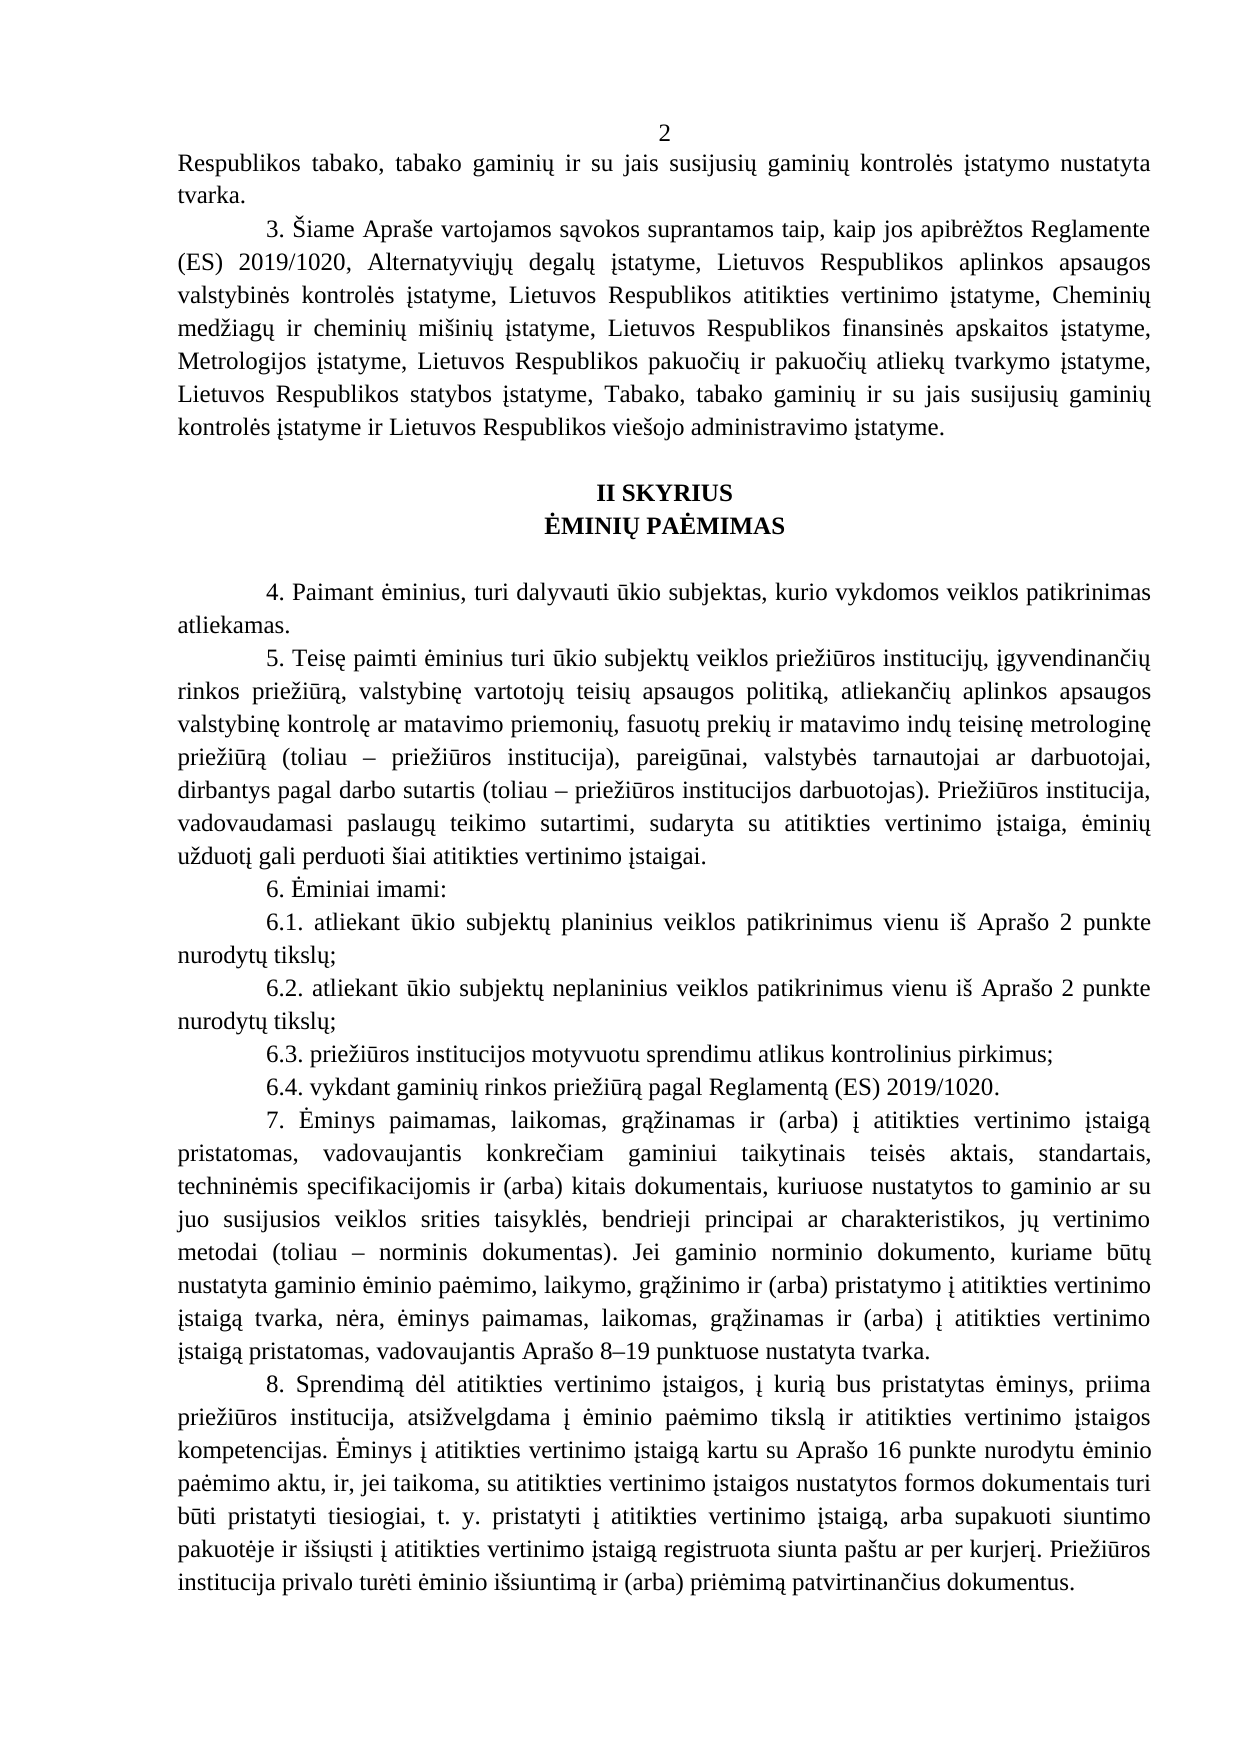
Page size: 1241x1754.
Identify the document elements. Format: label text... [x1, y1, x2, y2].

text 3. Šiame Apraše vartojamos sąvokos suprantamos taip, kaip jos apibrėžtos Reglamente (ES) 2019/1020, Alternatyviųjų degalų įstatyme, Lietuvos Respublikos aplinkos apsaugos valstybinės kontrolės įstatyme, Lietuvos Respublikos atitikties vertinimo įstatyme, Cheminių medžiagų ir cheminių mišinių įstatyme, Lietuvos Respublikos finansinės apskaitos įstatyme, Metrologijos įstatyme, Lietuvos Respublikos pakuočių ir pakuočių atliekų tvarkymo įstatyme, Lietuvos Respublikos statybos įstatyme, Tabako, tabako gaminių ir su jais susijusių gaminių kontrolės įstatyme ir Lietuvos Respublikos viešojo administravimo įstatyme. [177, 214, 1152, 441]
text 7. Ėminys paimamas, laikomas, grąžinamas ir (arba) į atitikties vertinimo įstaigą pristatomas, vadovaujantis konkrečiam gaminiui taikytinais teisės aktais, standartais, techninėmis specifikacijomis ir (arba) kitais dokumentais, kuriuose nustatytos to gaminio ar su juo susijusios veiklos srities taisyklės, bendrieji principai ar charakteristikos, jų vertinimo metodai (toliau – norminis dokumentas). Jei gaminio norminio dokumento, kuriame būtų nustatyta gaminio ėminio paėmimo, laikymo, grąžinimo ir (arba) pristatymo į atitikties vertinimo įstaigą tvarka, nėra, ėminys paimamas, laikomas, grąžinamas ir (arba) į atitikties vertinimo įstaigą pristatomas, vadovaujantis Aprašo 8–19 punktuose nustatyta tvarka. [177, 1105, 1152, 1365]
text 4. Paimant ėminius, turi dalyvauti ūkio subjektas, kurio vykdomos veiklos patikrinimas atliekamas. [177, 577, 1152, 639]
text 6.3. priežiūros institucijos motyvuotu sprendimu atlikus kontrolinius pirkimus; [177, 1039, 1152, 1068]
text 8. Sprendimą dėl atitikties vertinimo įstaigos, į kurią bus pristatytas ėminys, priima priežiūros institucija, atsižvelgdama į ėminio paėmimo tikslą ir atitikties vertinimo įstaigos kompetencijas. Ėminys į atitikties vertinimo įstaigą kartu su Aprašo 16 punkte nurodytu ėminio paėmimo aktu, ir, jei taikoma, su atitikties vertinimo įstaigos nustatytos formos dokumentais turi būti pristatyti tiesiogiai, t. y. pristatyti į atitikties vertinimo įstaigą, arba supakuoti siuntimo pakuotėje ir išsiųsti į atitikties vertinimo įstaigą registruota siunta paštu ar per kurjerį. Priežiūros institucija privalo turėti ėminio išsiuntimą ir (arba) priėmimą patvirtinančius dokumentus. [177, 1369, 1152, 1596]
text 6.1. atliekant ūkio subjektų planinius veiklos patikrinimus vienu iš Aprašo 2 punkte nurodytų tikslų; [177, 907, 1152, 969]
text 6. Ėminiai imami: [177, 874, 1152, 903]
text Respublikos tabako, tabako gaminių ir su jais susijusių gaminių kontrolės įstatymo nustatyta tvarka. [177, 148, 1152, 209]
text 6.4. vykdant gaminių rinkos priežiūrą pagal Reglamentą (ES) 2019/1020. [177, 1072, 1152, 1101]
text II SKYRIUS [177, 478, 1152, 507]
text 6.2. atliekant ūkio subjektų neplaninius veiklos patikrinimus vienu iš Aprašo 2 punkte nurodytų tikslų; [177, 973, 1152, 1035]
text ėminių PAĖMIMAS [177, 511, 1152, 539]
text 5. Teisę paimti ėminius turi ūkio subjektų veiklos priežiūros institucijų, įgyvendinančių rinkos priežiūrą, valstybinę vartotojų teisių apsaugos politiką, atliekančių aplinkos apsaugos valstybinę kontrolę ar matavimo priemonių, fasuotų prekių ir matavimo indų teisinę metrologinę priežiūrą (toliau – priežiūros institucija), pareigūnai, valstybės tarnautojai ar darbuotojai, dirbantys pagal darbo sutartis (toliau – priežiūros institucijos darbuotojas). Priežiūros institucija, vadovaudamasi paslaugų teikimo sutartimi, sudaryta su atitikties vertinimo įstaiga, ėminių užduotį gali perduoti šiai atitikties vertinimo įstaigai. [177, 643, 1152, 870]
